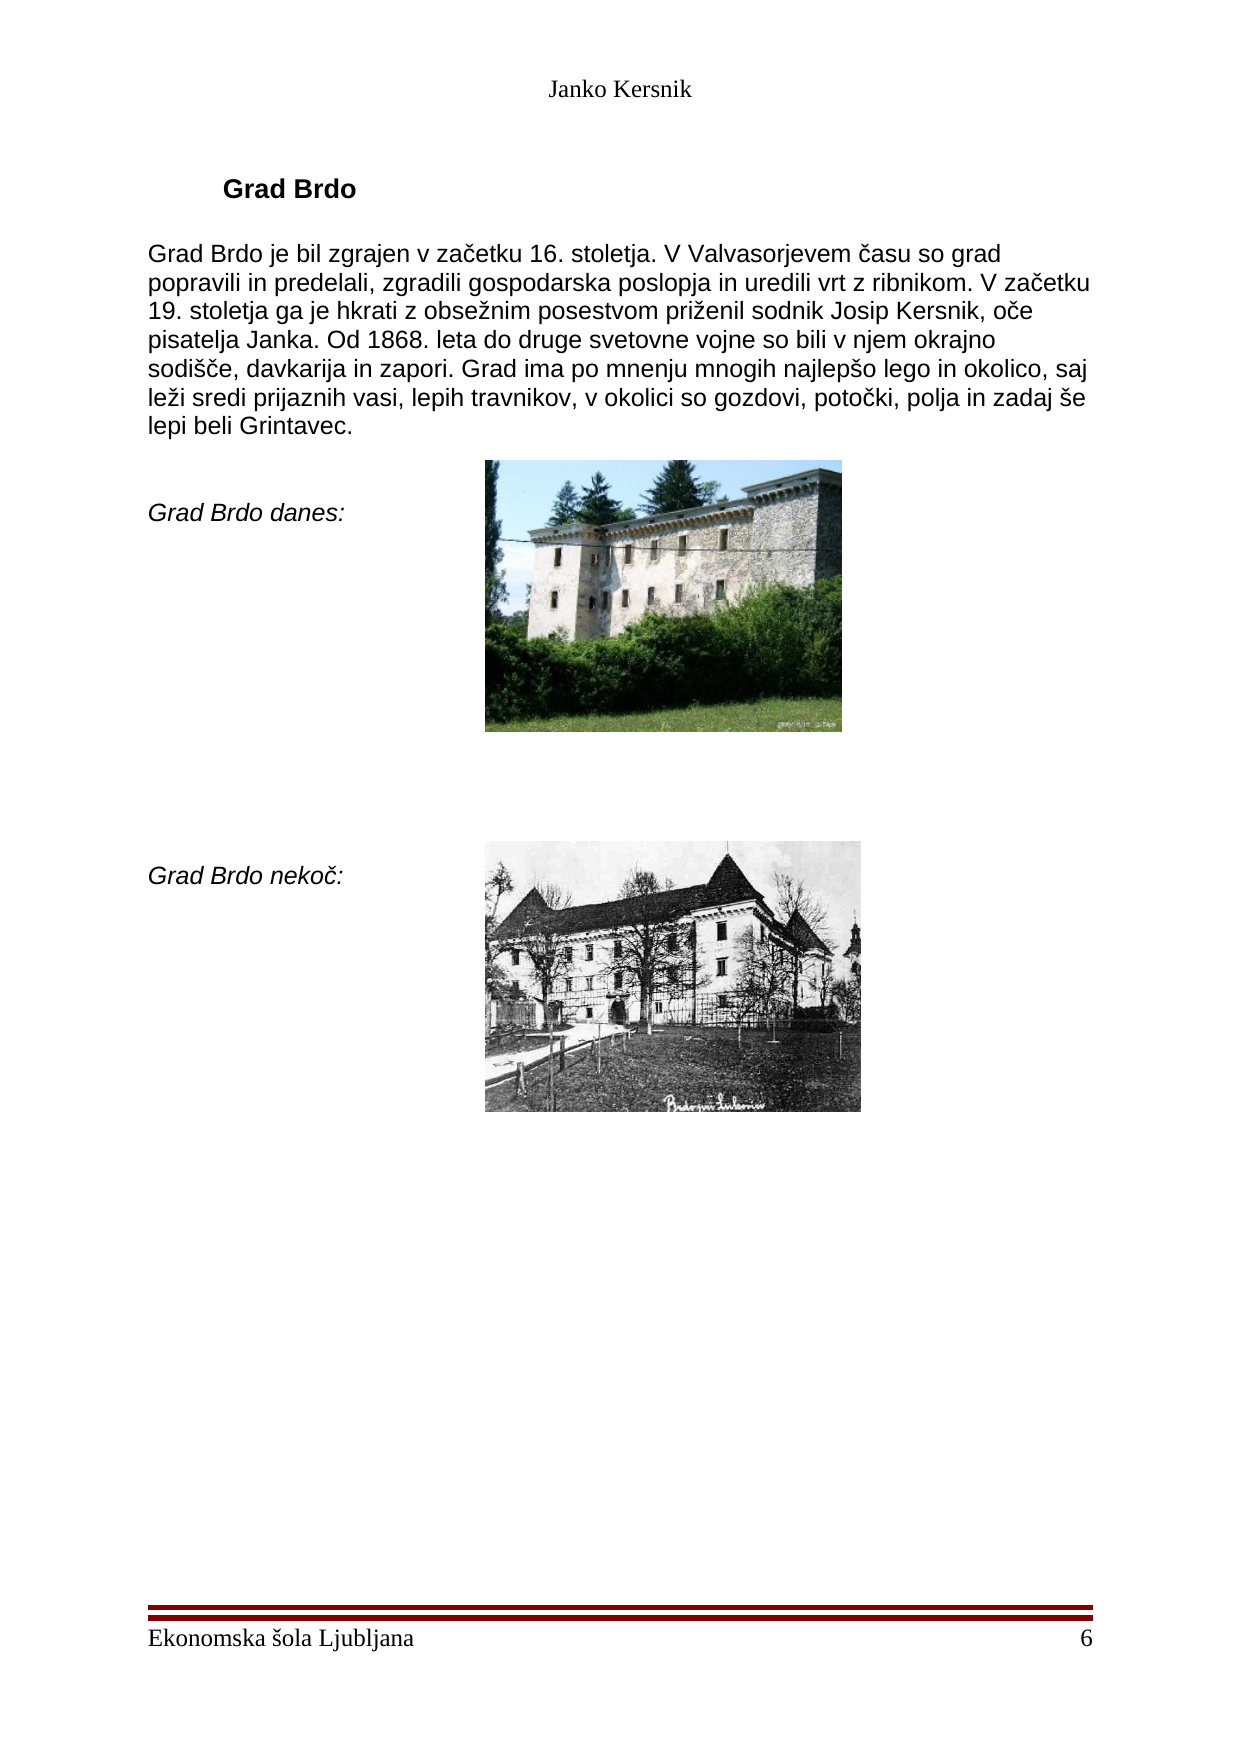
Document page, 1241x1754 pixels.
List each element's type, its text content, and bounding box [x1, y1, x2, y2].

picture [485, 841, 861, 1112]
text Grad Brdo je bil zgrajen v začetku 16. stoletja. V Valvasorjevem času so grad popravili in predelali, zgradili gospodarska poslopja in uredili vrt z ribnikom. V začetku 19. stoletja ga je hkrati z obsežnim posestvom priženil sodnik Josip Kersnik, oče pisatelja Janka. Od 1868. leta do druge svetovne vojne so bili v njem okrajno sodišče, davkarija in zapori. Grad ima po mnenju mnogih najlepšo lego in okolico, saj leži sredi prijaznih vasi, lepih travnikov, v okolici so gozdovi, potočki, polja in zadaj še lepi beli Grintavec. [148, 239, 1093, 440]
text [842, 498, 1093, 526]
picture [485, 460, 842, 732]
subtitle Grad Brdo [148, 173, 1093, 204]
text Grad Brdo nekoč: [148, 861, 485, 889]
text Grad Brdo danes: [148, 498, 485, 526]
text [861, 861, 1093, 889]
